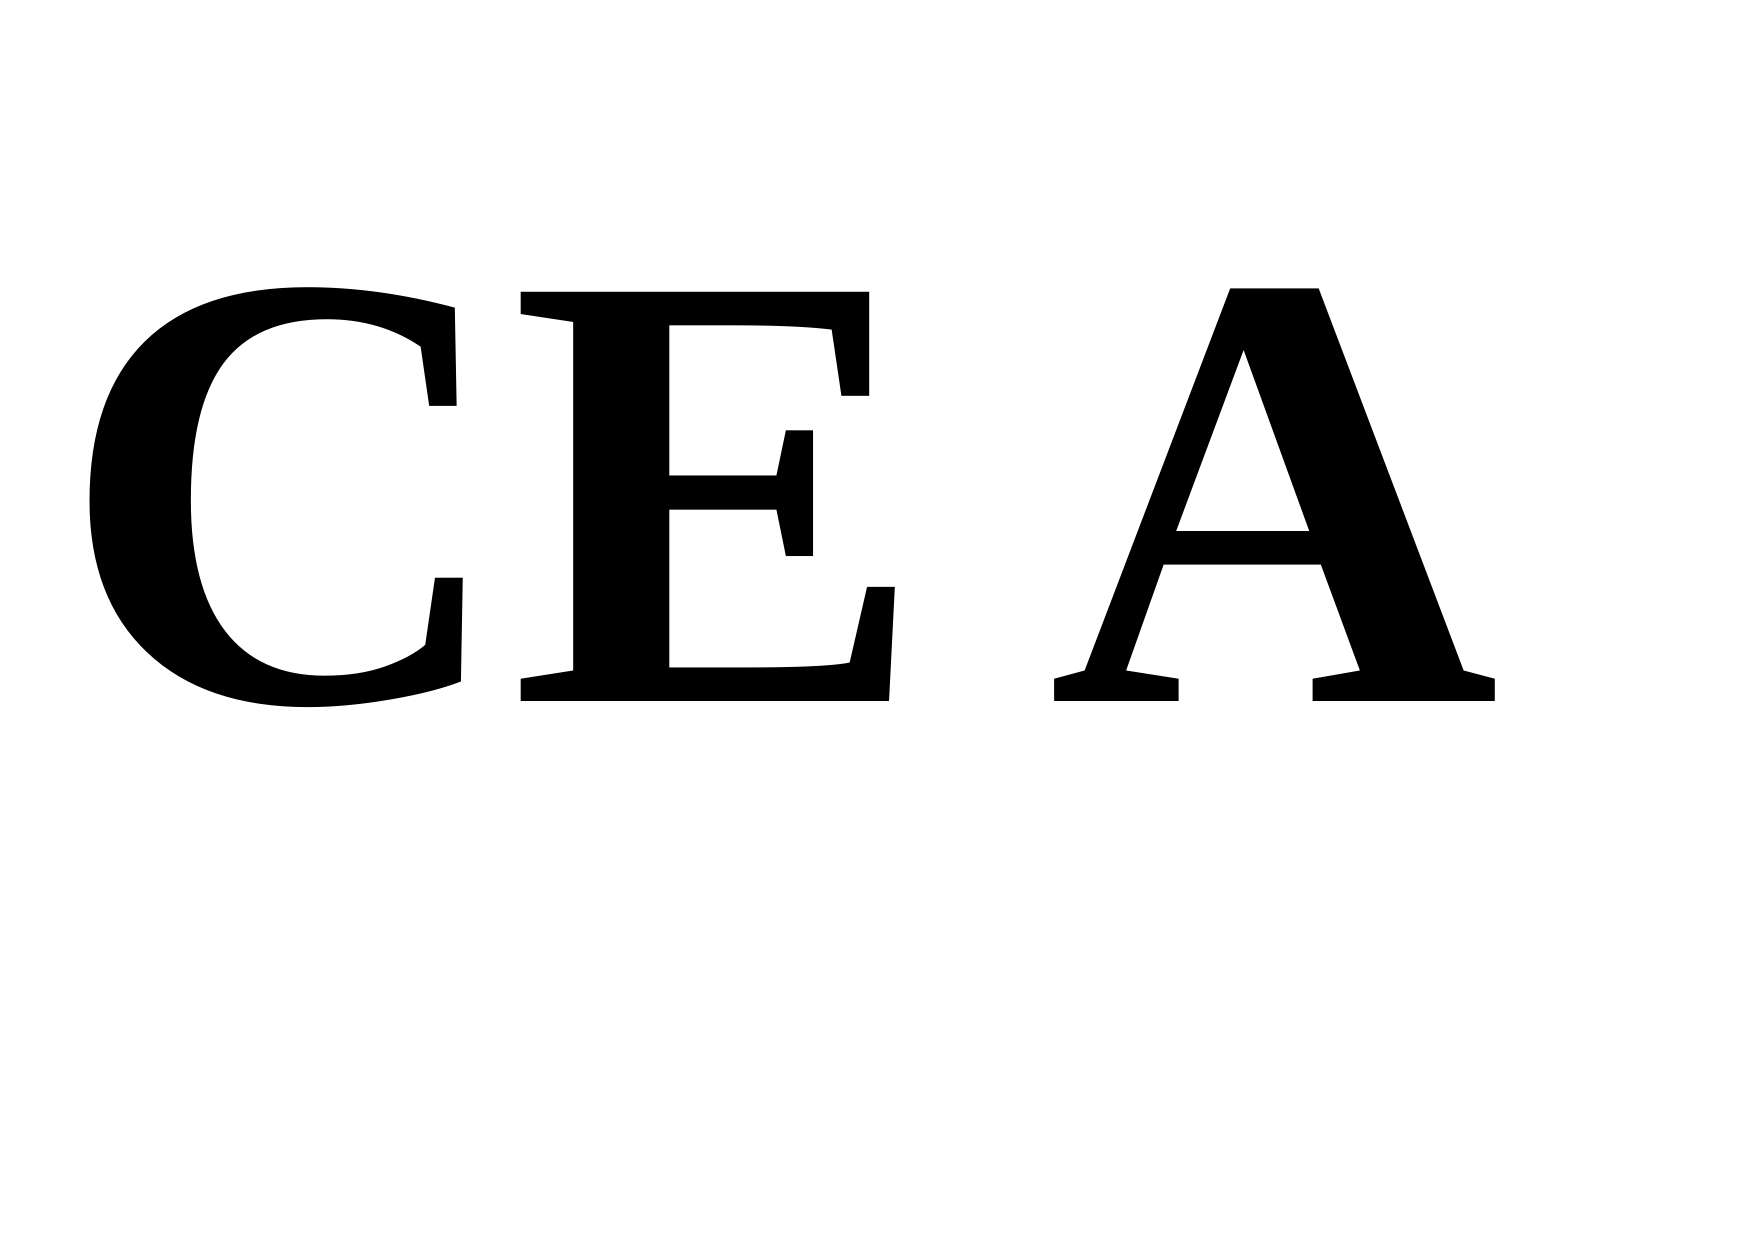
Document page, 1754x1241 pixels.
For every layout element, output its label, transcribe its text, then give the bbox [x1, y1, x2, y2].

text CE A [59, 118, 1695, 837]
